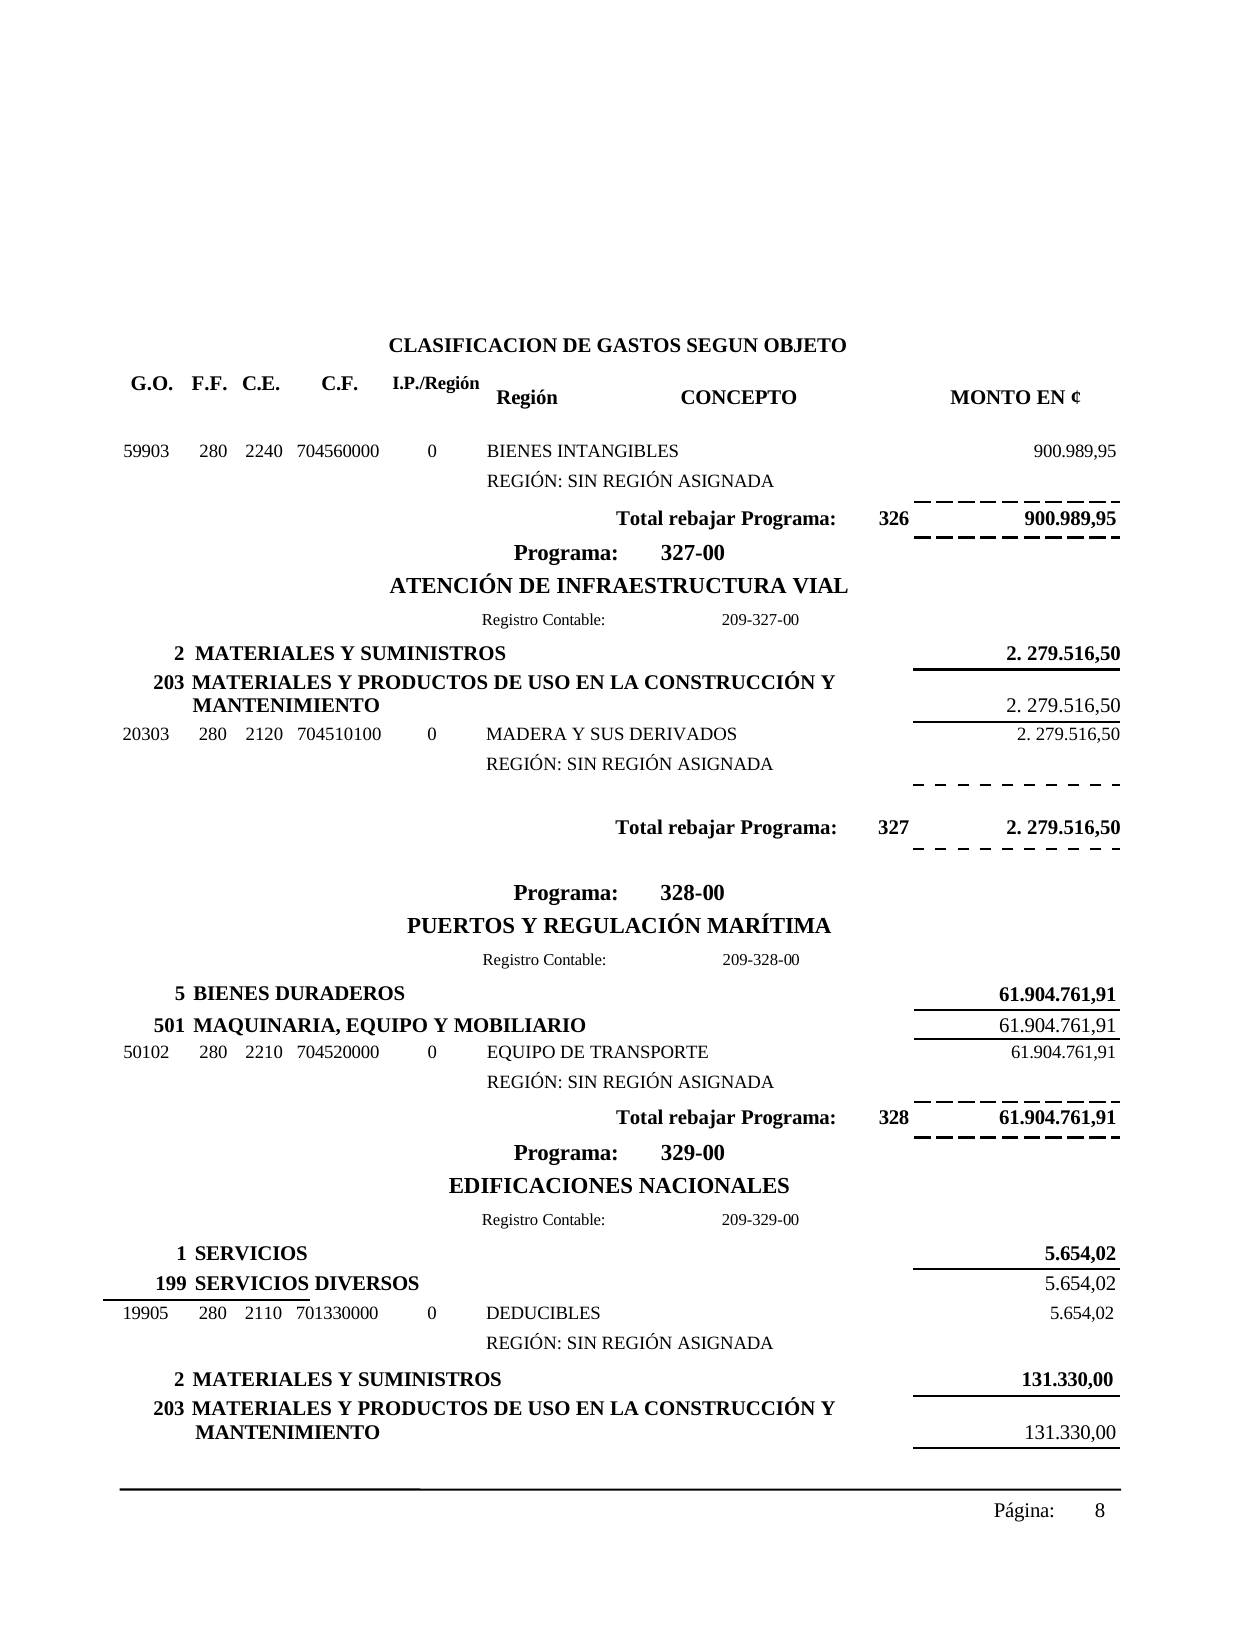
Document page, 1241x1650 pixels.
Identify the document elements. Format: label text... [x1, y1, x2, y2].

text G.O. F.F. C.E. C.F. I.P./Región [130, 371, 482, 395]
table_header 59903 [118, 441, 184, 466]
table_cell 61.904.761,91 [914, 1101, 1120, 1136]
table_cell 0 [404, 1038, 462, 1101]
text MANTENIMIENTO 131.330,00 [103, 1420, 1116, 1444]
table_cell [859, 536, 914, 565]
table_cell [185, 466, 404, 501]
table_cell [914, 536, 1120, 565]
table_cell [185, 1136, 404, 1165]
text Programa: 328-00 [103, 879, 1135, 905]
table_cell [118, 1101, 184, 1136]
subtitle EDIFICACIONES NACIONALES [103, 1172, 1135, 1199]
table_cell Programa: 327-00 [462, 536, 858, 565]
table_cell REGIÓN: SIN REGIÓN ASIGNADA [462, 466, 858, 501]
table_cell [185, 1101, 404, 1136]
text CLASIFICACION DE GASTOS SEGUN OBJETO [152, 333, 1083, 357]
table_cell [404, 1101, 462, 1136]
table_cell [859, 1136, 914, 1165]
text Total rebajar Programa: 327 2. 279.516,50 [615, 815, 1137, 839]
table_cell [404, 1136, 462, 1165]
table_cell EQUIPO DE TRANSPORTE REGIÓN: SIN REGIÓN ASIGNADA [462, 1038, 858, 1101]
table_header [859, 441, 914, 466]
table_header 61.904.761,91 [914, 951, 1120, 1008]
table_header BIENES INTANGIBLES [462, 441, 858, 466]
table_header 280 2240 704560000 [185, 441, 404, 466]
table_cell Programa: 329-00 [462, 1136, 858, 1165]
text MANTENIMIENTO 2. 279.516,50 [192, 694, 1137, 718]
table_header Registro Contable: 5 BIENES DURADEROS [118, 951, 665, 1008]
text 20303 280 2120 704510100 0 MADERA Y SUS DERIVADOS 2. 279.516,50 [122, 720, 1137, 744]
table_cell 328 [859, 1101, 914, 1136]
table_cell [185, 536, 404, 565]
table_header 209-328-00 [665, 951, 914, 1008]
list SERVICIOS 5.654,02 [103, 1241, 1116, 1265]
table_cell [118, 536, 184, 565]
table_cell Total rebajar Programa: [462, 501, 858, 536]
table_cell [859, 466, 914, 501]
table_cell 61.904.761,91 [914, 1040, 1120, 1101]
table_cell [118, 466, 184, 501]
text REGIÓN: SIN REGIÓN ASIGNADA [486, 752, 1137, 774]
table_cell [404, 536, 462, 565]
table_cell [665, 1009, 914, 1038]
table_cell 61.904.761,91 [914, 1011, 1120, 1038]
table_cell Total rebajar Programa: [462, 1101, 858, 1136]
table_cell 280 2210 704520000 [185, 1038, 404, 1101]
text CONCEPTO MONTO EN ¢ [680, 385, 1137, 409]
text 203 MATERIALES Y PRODUCTOS DE USO EN LA CONSTRUCCIÓN Y [153, 1394, 1137, 1420]
list MATERIALES Y SUMINISTROS 131.330,00 [174, 1367, 1137, 1391]
text Región [496, 385, 563, 409]
table_cell 501 MAQUINARIA, EQUIPO Y MOBILIARIO [118, 1009, 665, 1038]
table_cell 326 [859, 501, 914, 536]
table_cell [404, 466, 462, 501]
table_header 0 [404, 441, 462, 466]
table_cell 50102 [118, 1038, 184, 1101]
text 199 SERVICIOS DIVERSOS 5.654,02 [103, 1268, 1116, 1294]
table_cell [859, 1038, 914, 1101]
text Registro Contable: 209-327-00 [482, 610, 1137, 629]
text 203 MATERIALES Y PRODUCTOS DE USO EN LA CONSTRUCCIÓN Y [153, 667, 1137, 694]
table_cell [118, 1136, 184, 1165]
text Registro Contable: 209-329-00 [482, 1210, 1137, 1229]
table_cell [914, 466, 1120, 501]
text REGIÓN: SIN REGIÓN ASIGNADA [486, 1332, 1137, 1353]
table_cell 900.989,95 [914, 501, 1120, 536]
table_cell [914, 1136, 1120, 1165]
text 2 MATERIALES Y SUMINISTROS 2. 279.516,50 [174, 641, 1137, 665]
text 19905 280 2110 701330000 0 DEDUCIBLES 5.654,02 [122, 1302, 1137, 1323]
subtitle ATENCIÓN DE INFRAESTRUCTURA VIAL [103, 572, 1135, 599]
table_cell [118, 501, 184, 536]
table_cell [185, 501, 404, 536]
table_cell [404, 501, 462, 536]
table_header 900.989,95 [914, 441, 1120, 466]
subtitle PUERTOS Y REGULACIÓN MARÍTIMA [152, 912, 1086, 939]
